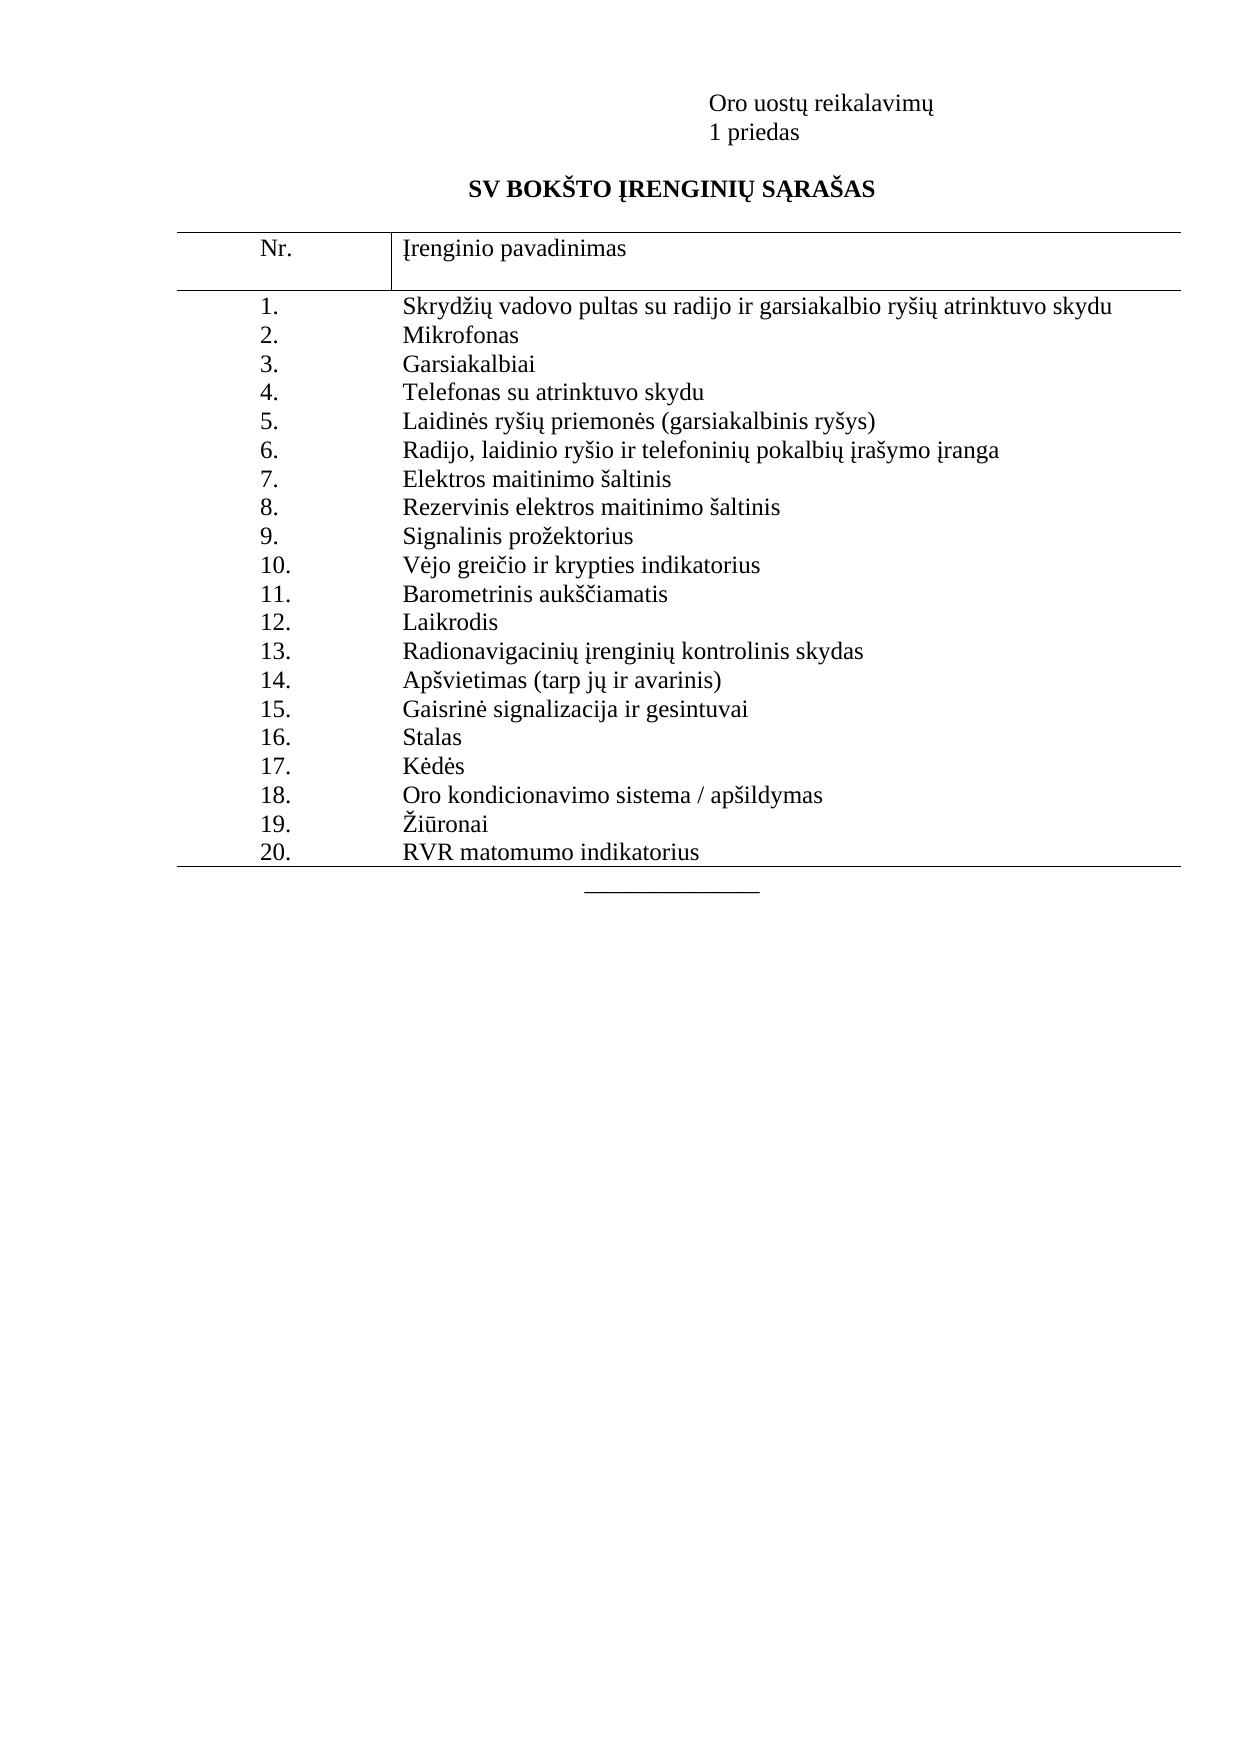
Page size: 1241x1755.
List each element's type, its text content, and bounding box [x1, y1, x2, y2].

table_cell 13. [177, 636, 391, 665]
table_cell Radionavigacinių įrenginių kontrolinis skydas [391, 636, 1181, 665]
table_cell 9. [177, 521, 391, 550]
table_cell Telefonas su atrinktuvo skydu [391, 378, 1181, 406]
table_header Įrenginio pavadinimas [392, 233, 1181, 290]
table_cell 18. [177, 780, 391, 809]
table_cell 17. [177, 751, 391, 780]
table_cell 16. [177, 723, 391, 751]
table_cell 1. [177, 291, 391, 320]
table_cell 8. [177, 493, 391, 521]
table_cell 15. [177, 694, 391, 722]
table_cell 5. [177, 406, 391, 435]
text SV bokšto įrenginių sąrašas [177, 174, 1166, 203]
table_cell Žiūronai [391, 809, 1181, 837]
table_cell Oro kondicionavimo sistema / apšildymas [391, 780, 1181, 809]
table_cell 20. [177, 838, 391, 866]
table_cell Barometrinis aukščiamatis [391, 579, 1181, 607]
table_cell Garsiakalbiai [391, 349, 1181, 377]
table_cell 4. [177, 378, 391, 406]
table_cell Laikrodis [391, 608, 1181, 636]
table_cell Laidinės ryšių priemonės (garsiakalbinis ryšys) [391, 406, 1181, 435]
table_cell 12. [177, 608, 391, 636]
table_header Nr. [177, 233, 391, 290]
table_cell 2. [177, 320, 391, 349]
table_cell Kėdės [391, 751, 1181, 780]
table_cell Signalinis prožektorius [391, 521, 1181, 550]
table_cell Mikrofonas [391, 320, 1181, 349]
table_cell 11. [177, 579, 391, 607]
table_cell 7. [177, 464, 391, 492]
table_cell 3. [177, 349, 391, 377]
table_cell Elektros maitinimo šaltinis [391, 464, 1181, 492]
table_cell 6. [177, 435, 391, 464]
table_cell RVR matomumo indikatorius [391, 838, 1181, 866]
table_cell Gaisrinė signalizacija ir gesintuvai [391, 694, 1181, 722]
table_cell 19. [177, 809, 391, 837]
table_cell Apšvietimas (tarp jų ir avarinis) [391, 665, 1181, 694]
table_cell 14. [177, 665, 391, 694]
text Oro uostų reikalavimų [177, 88, 1166, 117]
table_cell Radijo, laidinio ryšio ir telefoninių pokalbių įrašymo įranga [391, 435, 1181, 464]
table_cell Rezervinis elektros maitinimo šaltinis [391, 493, 1181, 521]
text ______________ [177, 867, 1166, 896]
text 1 priedas [177, 117, 1166, 145]
table_cell Vėjo greičio ir krypties indikatorius [391, 550, 1181, 579]
table_cell Stalas [391, 723, 1181, 751]
table_cell Skrydžių vadovo pultas su radijo ir garsiakalbio ryšių atrinktuvo skydu [391, 291, 1181, 320]
table_cell 10. [177, 550, 391, 579]
